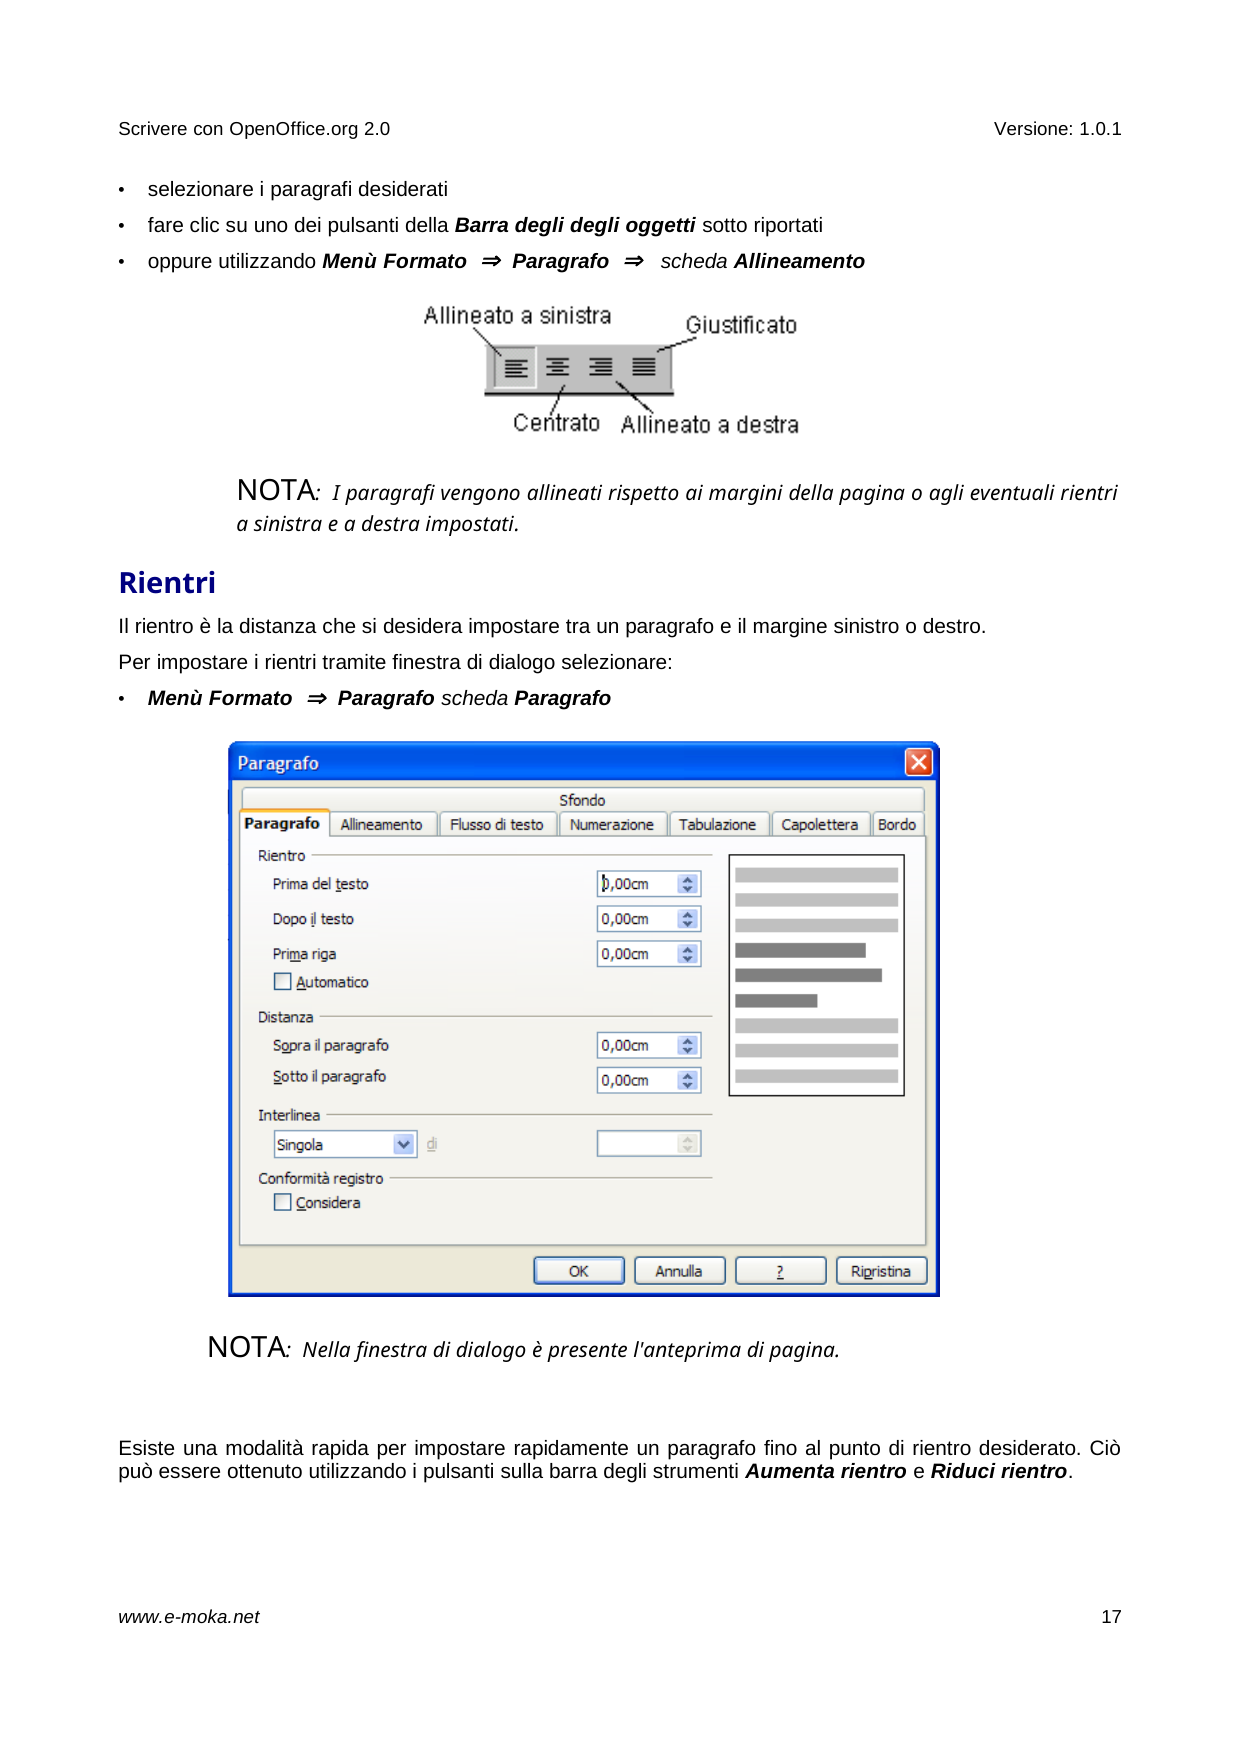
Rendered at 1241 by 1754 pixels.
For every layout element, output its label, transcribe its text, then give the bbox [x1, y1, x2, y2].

picture [227, 740, 940, 1297]
list Menù Formato  Paragrafo scheda Paragrafo [118, 687, 1122, 711]
list selezionare i paragrafi desiderati [118, 177, 1122, 201]
text Esiste una modalità rapida per impostare rapidamente un paragrafo fino al punto di rientro desiderato. Ciò può essere ottenuto utilizzando i pulsanti sulla barra degli strumenti Aumenta rientro e Riduci rientro. [118, 1436, 1122, 1483]
text Per impostare i rientri tramite finestra di dialogo selezionare: [118, 651, 1122, 674]
list oppure utilizzando Menù Formato  Paragrafo  scheda Allineamento [118, 249, 1122, 274]
list fare clic su uno dei pulsanti della Barra degli degli oggetti sotto riportati [118, 213, 1122, 237]
text Il rientro è la distanza che si desidera impostare tra un paragrafo e il margine sinistro o destro. [118, 615, 1122, 638]
list NOTA: Nella finestra di dialogo è presente l'anteprima di pagina. [177, 741, 1122, 1366]
picture [423, 303, 817, 441]
text NOTA: I paragrafi vengono allineati rispetto ai margini della pagina o agli eventuali rientri a sinistra e a destra impostati. [236, 303, 1122, 538]
subtitle Rientri [118, 563, 1122, 602]
